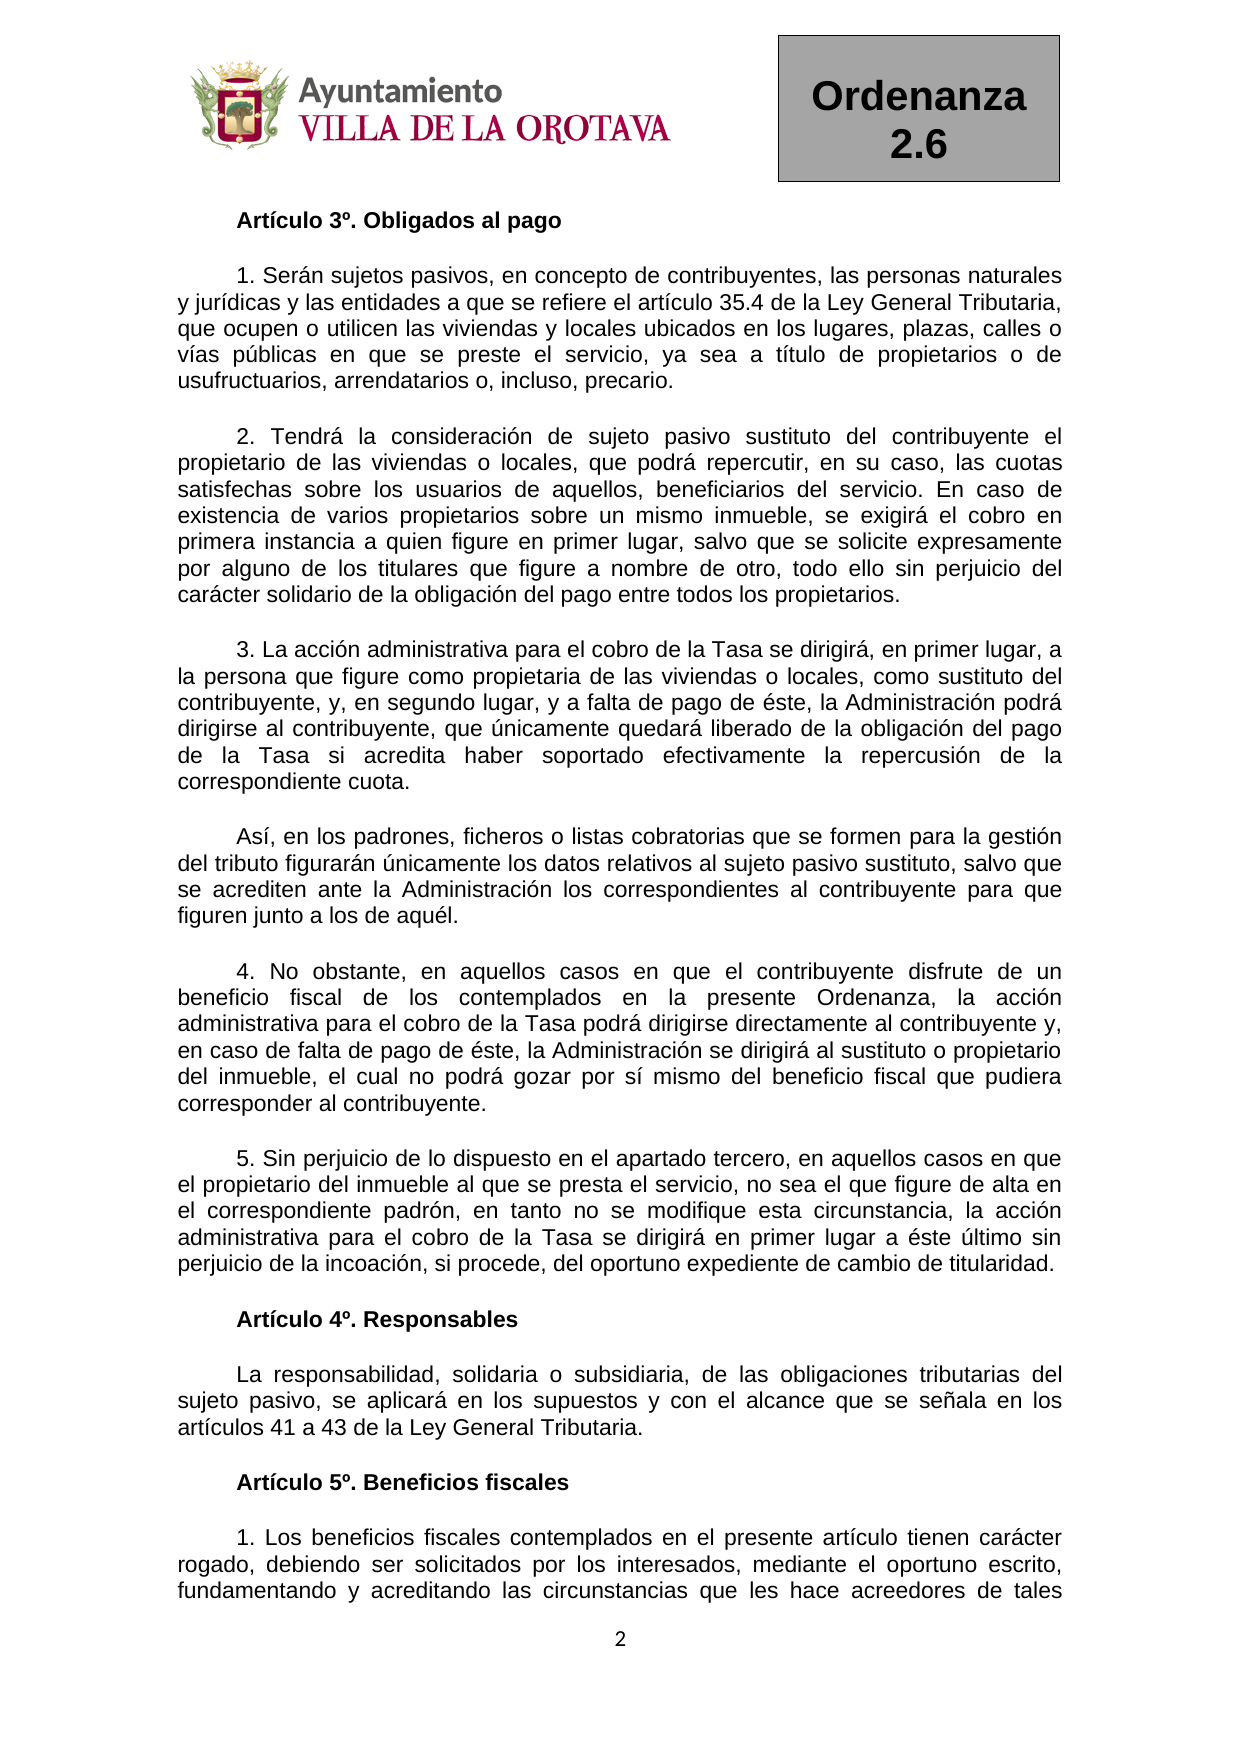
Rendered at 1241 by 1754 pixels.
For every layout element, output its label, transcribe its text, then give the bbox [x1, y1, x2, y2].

picture [177, 37, 679, 169]
text Artículo 5º. Beneficios fiscales [177, 1469, 1063, 1495]
text La responsabilidad, solidaria o subsidiaria, de las obligaciones tributarias del sujeto pasivo, se aplicará en los supuestos y con el alcance que se señala en los artículos 41 a 43 de la Ley General Tributaria. [177, 1361, 1063, 1440]
text Artículo 4º. Responsables [177, 1306, 1063, 1332]
text 5. Sin perjuicio de lo dispuesto en el apartado tercero, en aquellos casos en que el propietario del inmueble al que se presta el servicio, no sea el que figure de alta en el correspondiente padrón, en tanto no se modifique esta circunstancia, la acción administrativa para el cobro de la Tasa se dirigirá en primer lugar a éste último sin perjuicio de la incoación, si procede, del oportuno expediente de cambio de titularidad. [177, 1145, 1063, 1277]
text 2. Tendrá la consideración de sujeto pasivo sustituto del contribuyente el propietario de las viviendas o locales, que podrá repercutir, en su caso, las cuotas satisfechas sobre los usuarios de aquellos, beneficiarios del servicio. En caso de existencia de varios propietarios sobre un mismo inmueble, se exigirá el cobro en primera instancia a quien figure en primer lugar, salvo que se solicite expresamente por alguno de los titulares que figure a nombre de otro, todo ello sin perjuicio del carácter solidario de la obligación del pago entre todos los propietarios. [177, 423, 1063, 607]
text 1. Serán sujetos pasivos, en concepto de contribuyentes, las personas naturales y jurídicas y las entidades a que se refiere el artículo 35.4 de la Ley General Tributaria, que ocupen o utilicen las viviendas y locales ubicados en los lugares, plazas, calles o vías públicas en que se preste el servicio, ya sea a título de propietarios o de usufructuarios, arrendatarios o, incluso, precario. [177, 262, 1063, 394]
text Así, en los padrones, ficheros o listas cobratorias que se formen para la gestión del tributo figurarán únicamente los datos relativos al sujeto pasivo sustituto, salvo que se acrediten ante la Administración los correspondientes al contribuyente para que figuren junto a los de aquél. [177, 823, 1063, 929]
text 4. No obstante, en aquellos casos en que el contribuyente disfrute de un beneficio fiscal de los contemplados en la presente Ordenanza, la acción administrativa para el cobro de la Tasa podrá dirigirse directamente al contribuyente y, en caso de falta de pago de éste, la Administración se dirigirá al sustituto o propietario del inmueble, el cual no podrá gozar por sí mismo del beneficio fiscal que pudiera corresponder al contribuyente. [177, 958, 1063, 1116]
text 3. La acción administrativa para el cobro de la Tasa se dirigirá, en primer lugar, a la persona que figure como propietaria de las viviendas o locales, como sustituto del contribuyente, y, en segundo lugar, y a falta de pago de éste, la Administración podrá dirigirse al contribuyente, que únicamente quedará liberado de la obligación del pago de la Tasa si acredita haber soportado efectivamente la repercusión de la correspondiente cuota. [177, 636, 1063, 794]
text 1. Los beneficios fiscales contemplados en el presente artículo tienen carácter rogado, debiendo ser solicitados por los interesados, mediante el oportuno escrito, fundamentando y acreditando las circunstancias que les hace acreedores de tales [177, 1524, 1063, 1603]
text Artículo 3º. Obligados al pago [177, 207, 1063, 233]
